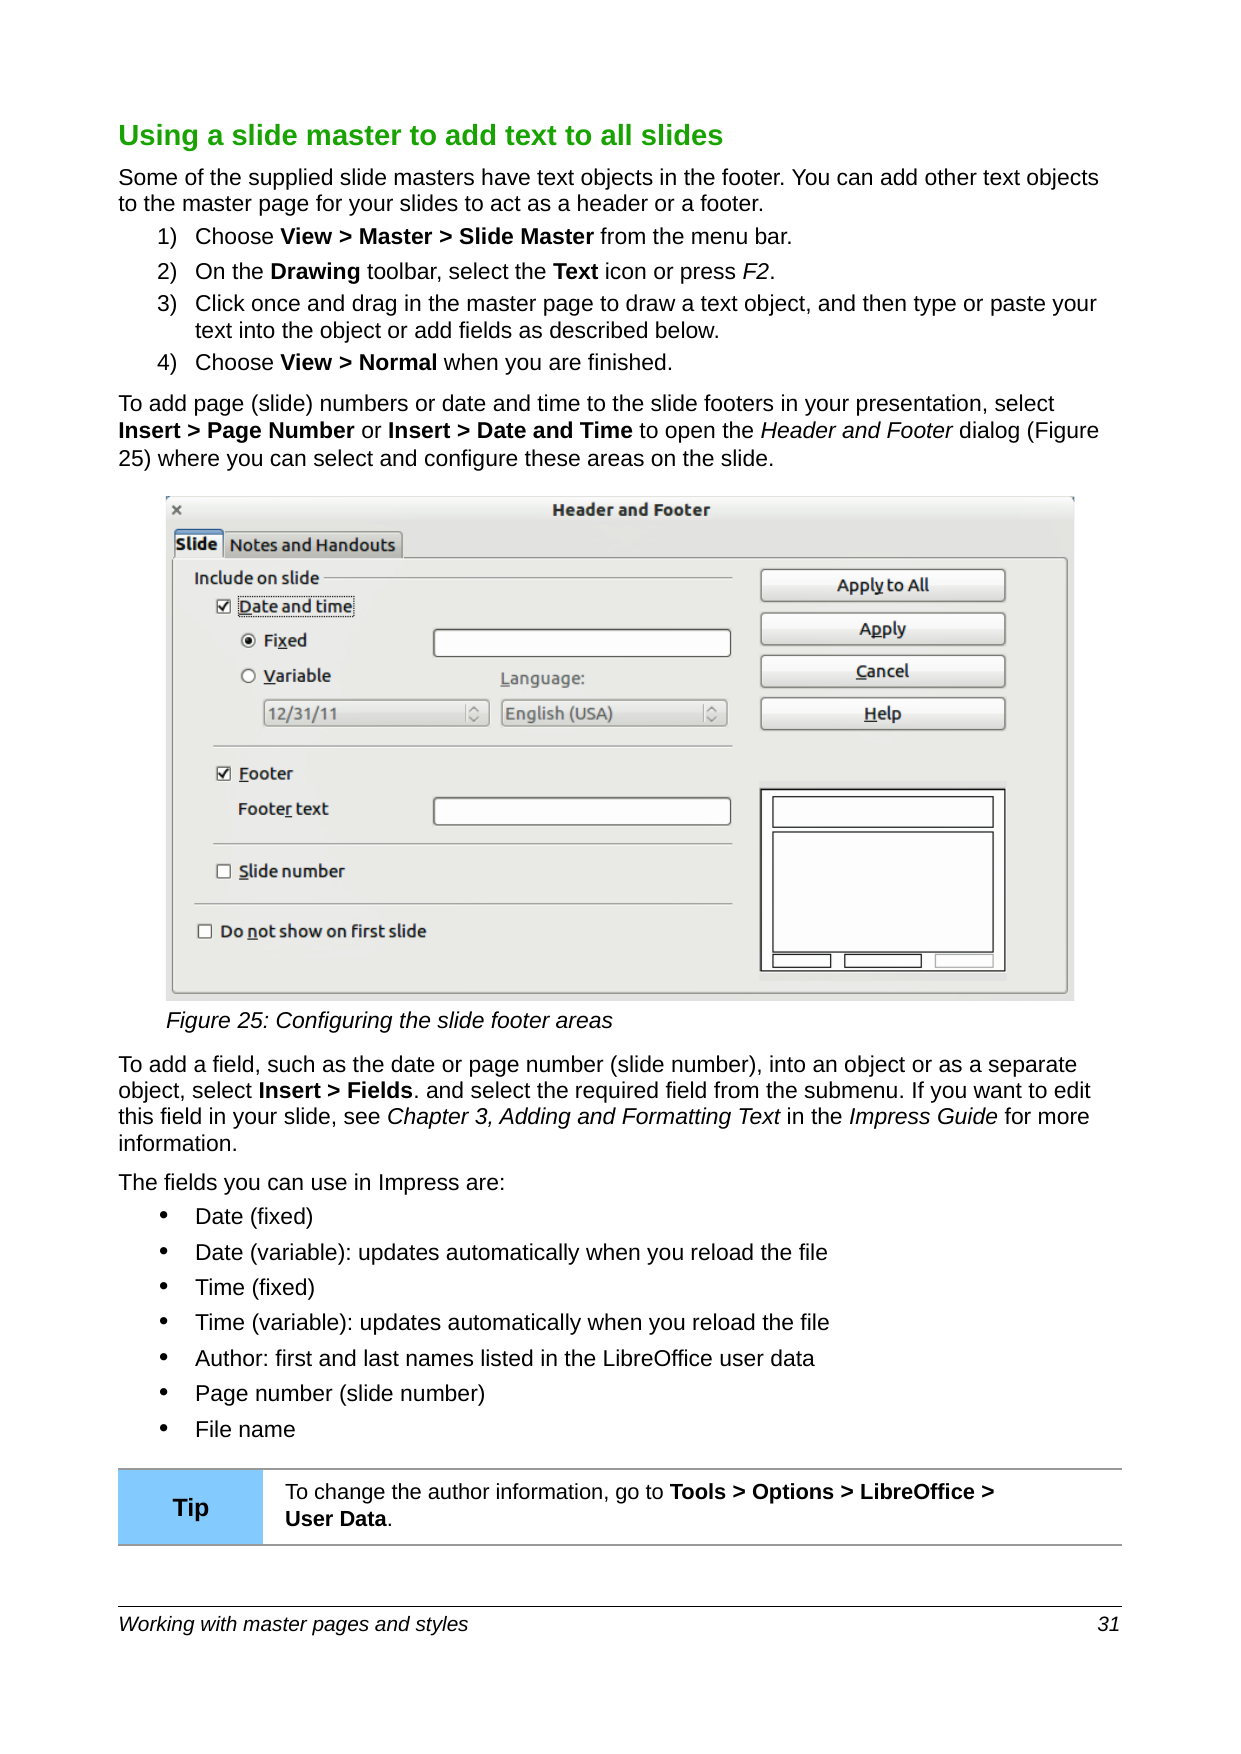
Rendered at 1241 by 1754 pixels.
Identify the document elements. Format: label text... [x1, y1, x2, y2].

list The fields you can use in Impress are: [118, 1168, 1122, 1195]
list Time (variable): updates automatically when you reload the file [156, 1307, 1122, 1337]
text Figure 25: Configuring the slide footer areas [166, 1007, 1074, 1033]
list Page number (slide number) [156, 1378, 1122, 1407]
picture [165, 496, 1075, 1001]
text To add page (slide) numbers or date and time to the slide footers in your presentation, select Insert > Page Number or Insert > Date and Time to open the Header and Footer dialog (Figure 25) where you can select and configure these areas on the slide. [118, 390, 1122, 471]
list Choose View > Normal when you are finished. [177, 349, 1122, 378]
list On the Drawing toolbar, select the Text icon or press F2. [177, 258, 1122, 284]
table_header Tip [118, 1470, 263, 1544]
list Some of the supplied slide masters have text objects in the footer. You can add other text objects to the master page for your slides to act as a header or a footer. [118, 164, 1122, 217]
table_header To change the author information, go to Tools > Options > LibreOffice > User Data. [264, 1470, 1122, 1544]
list Author: first and last names listed in the LibreOffice user data [156, 1343, 1122, 1372]
list Click once and drag in the master page to draw a text object, and then type or paste your text into the object or add fields as described below. [177, 290, 1122, 343]
list Choose View > Master > Slide Master from the menu bar. [177, 223, 1122, 252]
list File name [156, 1414, 1122, 1443]
list Date (variable): updates automatically when you reload the file [156, 1237, 1122, 1266]
subtitle Using a slide master to add text to all slides [118, 118, 1122, 152]
list Time (fixed) [156, 1272, 1122, 1301]
list Date (fixed) [156, 1201, 1122, 1230]
text To add a field, such as the date or page number (slide number), into an object or as a separate object, select Insert > Fields. and select the required field from the submenu. If you want to edit this field in your slide, see Chapter 3, Adding and Formatting Text in the Impress Guide for more information. [118, 1051, 1122, 1156]
